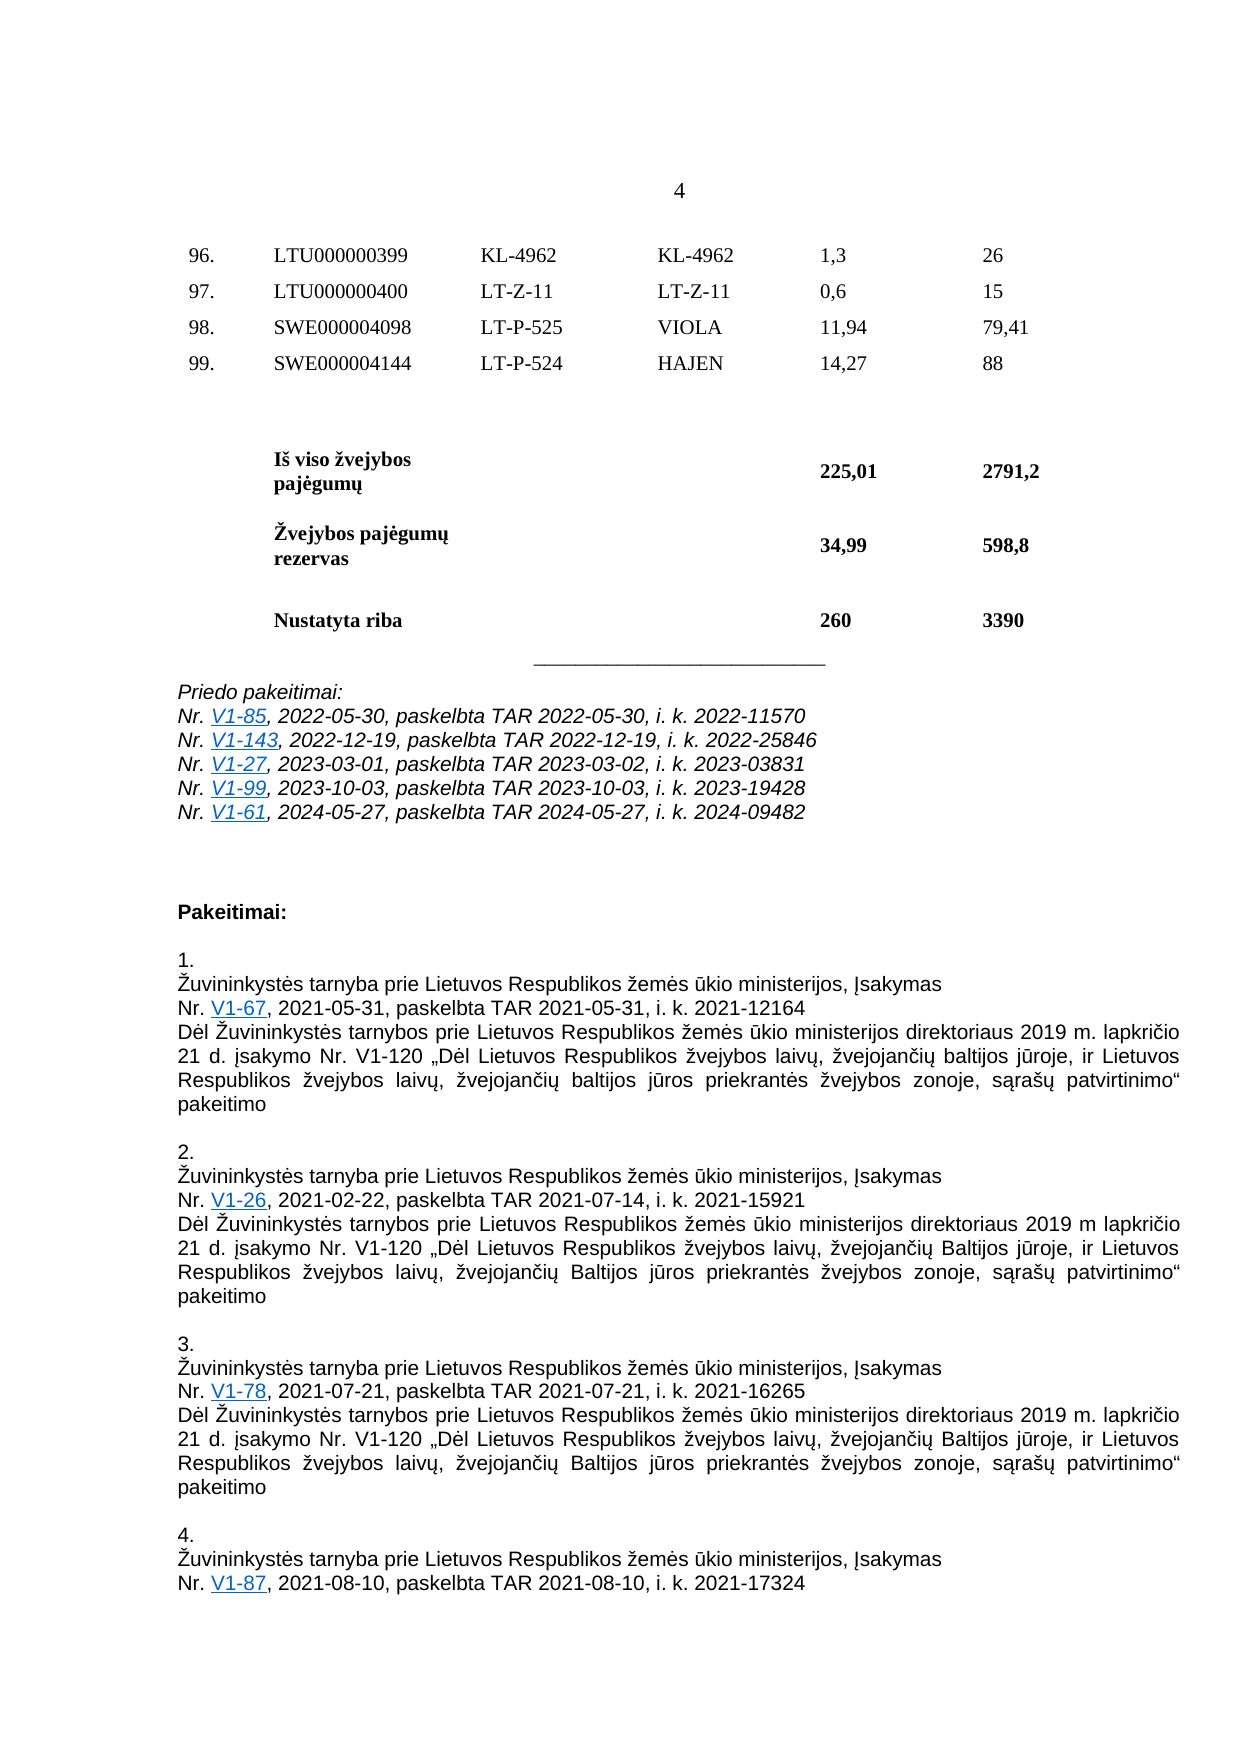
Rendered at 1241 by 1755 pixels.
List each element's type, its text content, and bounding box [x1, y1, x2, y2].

table_cell 1,3 [809, 243, 971, 279]
text Žuvininkystės tarnyba prie Lietuvos Respublikos žemės ūkio ministerijos, Įsakymas [177, 1355, 1181, 1379]
table_cell 225,01 [809, 423, 971, 497]
table_cell [469, 423, 646, 497]
table_cell LT-P-524 [469, 351, 646, 423]
table_cell 34,99 [809, 497, 971, 572]
table_cell VIOLA [646, 315, 809, 351]
table_cell [971, 207, 1133, 243]
text ____________________________ [177, 644, 1181, 668]
text 1. [177, 948, 1181, 972]
table_cell 598,8 [971, 497, 1133, 572]
table_cell 0,6 [809, 279, 971, 315]
text Nr. V1-67, 2021-05-31, paskelbta TAR 2021-05-31, i. k. 2021-12164 [177, 996, 1181, 1020]
text Nr. V1-26, 2021-02-22, paskelbta TAR 2021-07-14, i. k. 2021-15921 [177, 1188, 1181, 1212]
text Dėl Žuvininkystės tarnybos prie Lietuvos Respublikos žemės ūkio ministerijos direktoriaus 2019 m. lapkričio 21 d. įsakymo Nr. V1-120 „Dėl Lietuvos Respublikos žvejybos laivų, žvejojančių baltijos jūroje, ir Lietuvos Respublikos žvejybos laivų, žvejojančių baltijos jūros priekrantės žvejybos zonoje, sąrašų patvirtinimo“ pakeitimo [177, 1020, 1181, 1116]
table_cell LT-P-525 [469, 315, 646, 351]
table_cell [177, 572, 262, 644]
text Nr. V1-87, 2021-08-10, paskelbta TAR 2021-08-10, i. k. 2021-17324 [177, 1571, 1181, 1595]
text Nr. V1-99, 2023-10-03, paskelbta TAR 2023-10-03, i. k. 2023-19428 [177, 776, 1181, 799]
table_cell SWE000004144 [262, 351, 469, 423]
text 4. [177, 1523, 1181, 1547]
table_cell 98. [177, 315, 262, 351]
table_cell LTU000000399 [262, 243, 469, 279]
text Nr. V1-85, 2022-05-30, paskelbta TAR 2022-05-30, i. k. 2022-11570 [177, 704, 1181, 728]
table_cell 260 [809, 572, 971, 644]
table_cell [646, 207, 809, 243]
text 2. [177, 1140, 1181, 1164]
table_cell HAJEN [646, 351, 809, 423]
text Dėl Žuvininkystės tarnybos prie Lietuvos Respublikos žemės ūkio ministerijos direktoriaus 2019 m. lapkričio 21 d. įsakymo Nr. V1-120 „Dėl Lietuvos Respublikos žvejybos laivų, žvejojančių Baltijos jūroje, ir Lietuvos Respublikos žvejybos laivų, žvejojančių Baltijos jūros priekrantės žvejybos zonoje, sąrašų patvirtinimo“ pakeitimo [177, 1403, 1181, 1499]
table_cell LT-Z-11 [469, 279, 646, 315]
text Nr. V1-61, 2024-05-27, paskelbta TAR 2024-05-27, i. k. 2024-09482 [177, 799, 1181, 823]
text Nr. V1-78, 2021-07-21, paskelbta TAR 2021-07-21, i. k. 2021-16265 [177, 1379, 1181, 1403]
table_cell Žvejybos pajėgumų rezervas [262, 497, 469, 572]
table_cell 99. [177, 351, 262, 423]
table_cell 14,27 [809, 351, 971, 423]
text Žuvininkystės tarnyba prie Lietuvos Respublikos žemės ūkio ministerijos, Įsakymas [177, 1547, 1181, 1571]
table_cell [177, 207, 262, 243]
table_cell KL-4962 [646, 243, 809, 279]
table_cell 3390 [971, 572, 1133, 644]
text Priedo pakeitimai: [177, 680, 1181, 704]
text Nr. V1-27, 2023-03-01, paskelbta TAR 2023-03-02, i. k. 2023-03831 [177, 752, 1181, 776]
table_cell 79,41 [971, 315, 1133, 351]
table_cell [646, 497, 809, 572]
table_cell Nustatyta riba [262, 572, 469, 644]
table_cell 11,94 [809, 315, 971, 351]
text Nr. V1-143, 2022-12-19, paskelbta TAR 2022-12-19, i. k. 2022-25846 [177, 728, 1181, 752]
table_cell [646, 423, 809, 497]
table_cell Iš viso žvejybos pajėgumų [262, 423, 469, 497]
table_cell [177, 423, 262, 497]
text 3. [177, 1331, 1181, 1355]
table_cell [469, 572, 646, 644]
table_cell [469, 207, 646, 243]
text Žuvininkystės tarnyba prie Lietuvos Respublikos žemės ūkio ministerijos, Įsakymas [177, 1164, 1181, 1188]
table_cell 96. [177, 243, 262, 279]
table_cell [469, 497, 646, 572]
table_cell SWE000004098 [262, 315, 469, 351]
table_cell [809, 207, 971, 243]
table_cell LT-Z-11 [646, 279, 809, 315]
table_cell [177, 497, 262, 572]
table_cell [646, 572, 809, 644]
table_cell 15 [971, 279, 1133, 315]
table_cell 2791,2 [971, 423, 1133, 497]
table_cell 88 [971, 351, 1133, 423]
table_cell KL-4962 [469, 243, 646, 279]
text Žuvininkystės tarnyba prie Lietuvos Respublikos žemės ūkio ministerijos, Įsakymas [177, 972, 1181, 996]
table_cell 26 [971, 243, 1133, 279]
table_cell 97. [177, 279, 262, 315]
table_cell [262, 207, 469, 243]
table_cell LTU000000400 [262, 279, 469, 315]
text Pakeitimai: [177, 900, 1181, 924]
text Dėl Žuvininkystės tarnybos prie Lietuvos Respublikos žemės ūkio ministerijos direktoriaus 2019 m lapkričio 21 d. įsakymo Nr. V1-120 „Dėl Lietuvos Respublikos žvejybos laivų, žvejojančių Baltijos jūroje, ir Lietuvos Respublikos žvejybos laivų, žvejojančių Baltijos jūros priekrantės žvejybos zonoje, sąrašų patvirtinimo“ pakeitimo [177, 1212, 1181, 1307]
